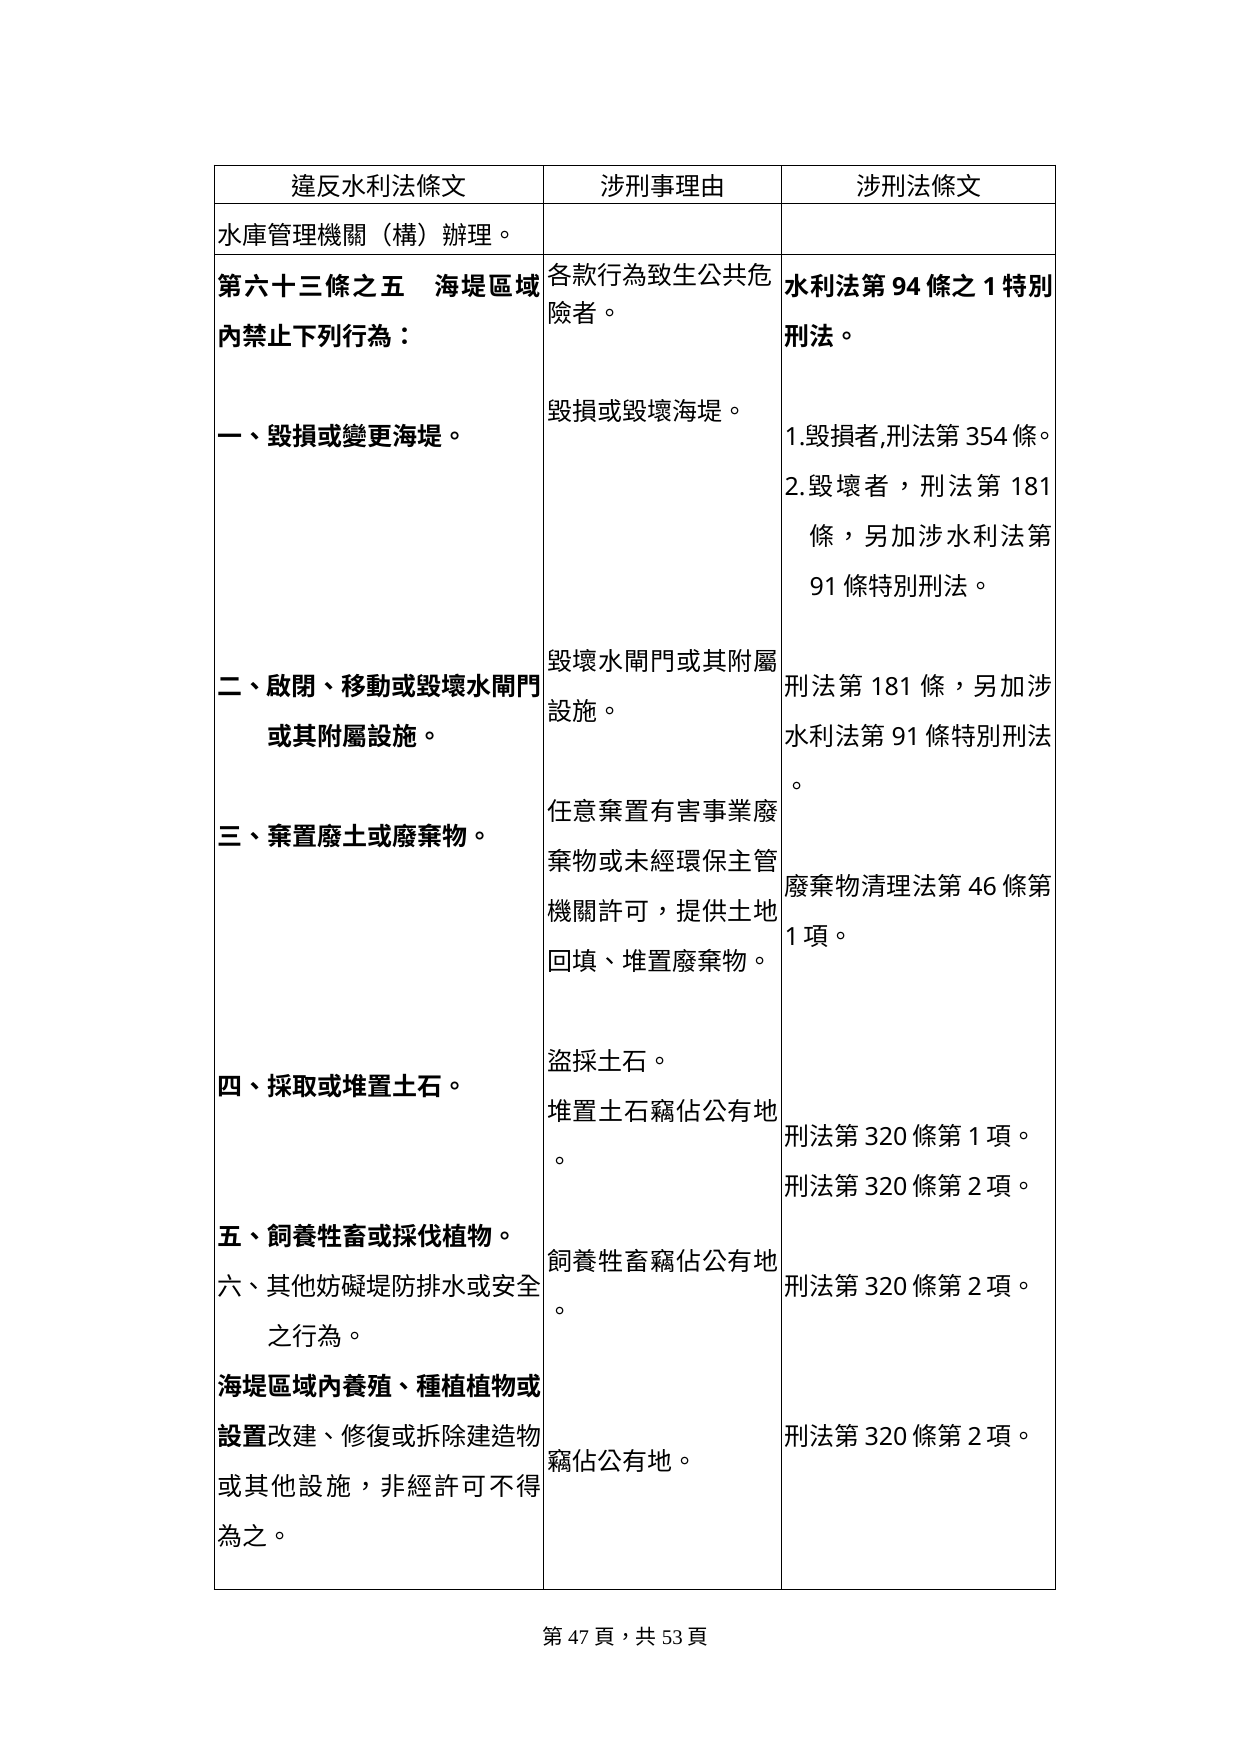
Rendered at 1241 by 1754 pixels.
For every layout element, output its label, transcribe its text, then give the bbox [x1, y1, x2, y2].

table_cell 第六十三條之五 海堤區域內禁止下列行為： 一、毀損或變更海堤。 二、啟閉、移動或毀壞水閘門或其附屬設施。 三、棄置廢土或廢棄物。 四、採取或堆置土石。 五、飼養牲畜或採伐植物。 六、其他妨礙堤防排水或安全 之行為。 海堤區域內養殖、種植植物或設置改建、修復或拆除建造物或其他設施，非經許可不得為之。 [215, 255, 543, 1588]
table_header 違反水利法條文 [215, 166, 543, 203]
table_cell [544, 204, 781, 254]
table_cell 各款行為致生公共危險者。 毀損或毀壞海堤。 毀壞水閘門或其附屬設施。 任意棄置有害事業廢棄物或未經環保主管機關許可，提供土地回填、堆置廢棄物。 盜採土石。 堆置土石竊佔公有地。 飼養牲畜竊佔公有地。 竊佔公有地。 [544, 255, 781, 1588]
table_header 涉刑法條文 [782, 166, 1055, 203]
table_cell 水利法第94條之1特別刑法。 1.毁損者,刑法第354條。 2.毀壞者，刑法第181條，另加涉水利法第91條特別刑法。 刑法第181條，另加涉水利法第91條特別刑法。 廢棄物清理法第46條第1項。 刑法第320條第1項。 刑法第320條第2項。 刑法第320條第2項。 刑法第320條第2項。 [782, 255, 1055, 1588]
table_header 涉刑事理由 [544, 166, 781, 203]
table_cell [782, 204, 1055, 254]
table_cell 水庫管理機關（構）辦理。 [215, 204, 543, 254]
